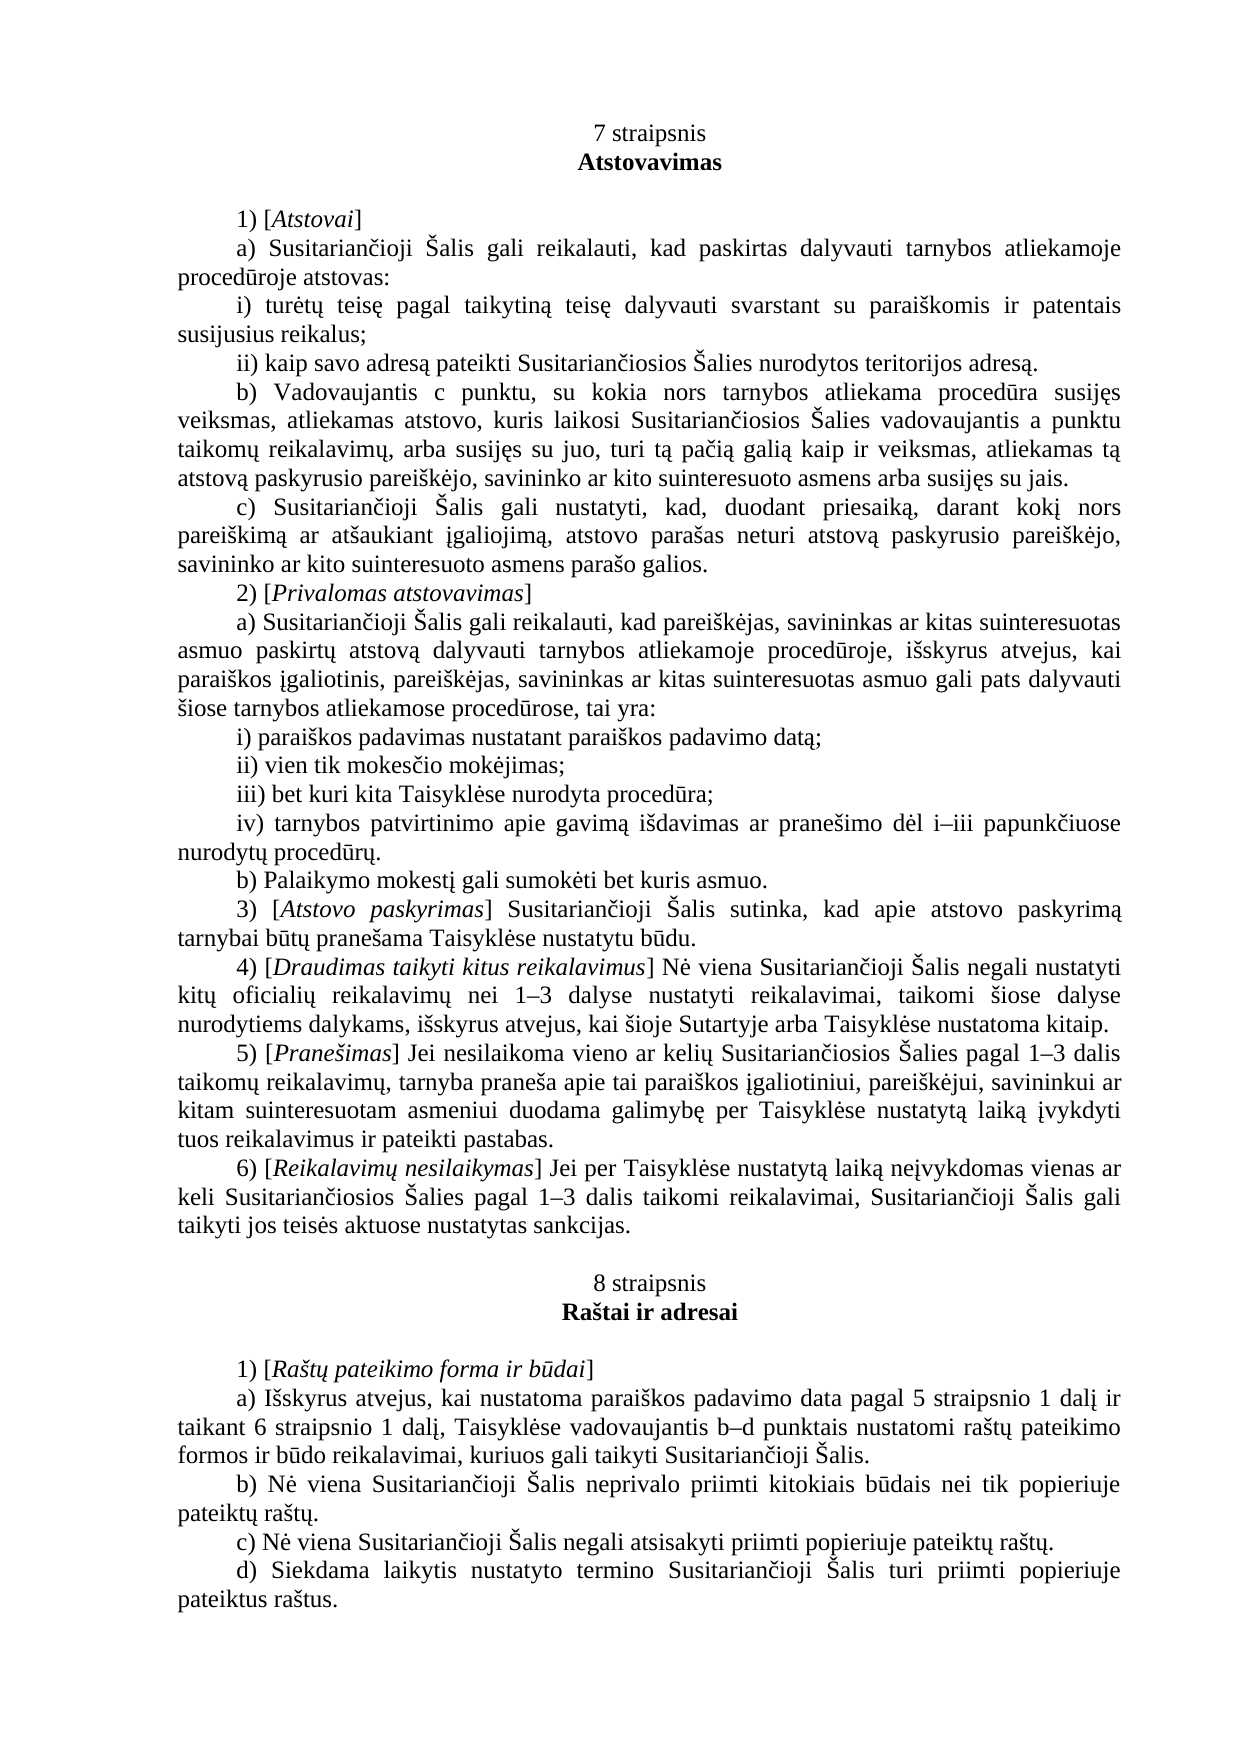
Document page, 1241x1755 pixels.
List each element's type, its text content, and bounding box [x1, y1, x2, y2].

text 8 straipsnis [177, 1268, 1122, 1297]
text 3) [Atstovo paskyrimas] Susitariančioji Šalis sutinka, kad apie atstovo paskyrimą tarnybai būtų pranešama Taisyklėse nustatytu būdu. [177, 894, 1122, 952]
text b) Palaikymo mokestį gali sumokėti bet kuris asmuo. [177, 866, 1122, 894]
text 6) [Reikalavimų nesilaikymas] Jei per Taisyklėse nustatytą laiką neįvykdomas vienas ar keli Susitariančiosios Šalies pagal 1–3 dalis taikomi reikalavimai, Susitariančioji Šalis gali taikyti jos teisės aktuose nustatytas sankcijas. [177, 1153, 1122, 1239]
text d) Siekdama laikytis nustatyto termino Susitariančioji Šalis turi priimti popieriuje pateiktus raštus. [177, 1556, 1122, 1613]
text 2) [Privalomas atstovavimas] [177, 578, 1122, 607]
text a) Susitariančioji Šalis gali reikalauti, kad paskirtas dalyvauti tarnybos atliekamoje procedūroje atstovas: [177, 233, 1122, 291]
text ii) vien tik mokesčio mokėjimas; [177, 751, 1122, 779]
text i) paraiškos padavimas nustatant paraiškos padavimo datą; [177, 722, 1122, 751]
text 4) [Draudimas taikyti kitus reikalavimus] Nė viena Susitariančioji Šalis negali nustatyti kitų oficialių reikalavimų nei 1–3 dalyse nustatyti reikalavimai, taikomi šiose dalyse nurodytiems dalykams, išskyrus atvejus, kai šioje Sutartyje arba Taisyklėse nustatoma kitaip. [177, 952, 1122, 1038]
text 1) [Raštų pateikimo forma ir būdai] [177, 1354, 1122, 1383]
text c) Nė viena Susitariančioji Šalis negali atsisakyti priimti popieriuje pateiktų raštų. [177, 1527, 1122, 1556]
text b) Nė viena Susitariančioji Šalis neprivalo priimti kitokiais būdais nei tik popieriuje pateiktų raštų. [177, 1469, 1122, 1527]
text a) Susitariančioji Šalis gali reikalauti, kad pareiškėjas, savininkas ar kitas suinteresuotas asmuo paskirtų atstovą dalyvauti tarnybos atliekamoje procedūroje, išskyrus atvejus, kai paraiškos įgaliotinis, pareiškėjas, savininkas ar kitas suinteresuotas asmuo gali pats dalyvauti šiose tarnybos atliekamose procedūrose, tai yra: [177, 607, 1122, 722]
text ii) kaip savo adresą pateikti Susitariančiosios Šalies nurodytos teritorijos adresą. [177, 348, 1122, 377]
text b) Vadovaujantis c punktu, su kokia nors tarnybos atliekama procedūra susijęs veiksmas, atliekamas atstovo, kuris laikosi Susitariančiosios Šalies vadovaujantis a punktu taikomų reikalavimų, arba susijęs su juo, turi tą pačią galią kaip ir veiksmas, atliekamas tą atstovą paskyrusio pareiškėjo, savininko ar kito suinteresuoto asmens arba susijęs su jais. [177, 377, 1122, 492]
text c) Susitariančioji Šalis gali nustatyti, kad, duodant priesaiką, darant kokį nors pareiškimą ar atšaukiant įgaliojimą, atstovo parašas neturi atstovą paskyrusio pareiškėjo, savininko ar kito suinteresuoto asmens parašo galios. [177, 492, 1122, 578]
text iii) bet kuri kita Taisyklėse nurodyta procedūra; [177, 779, 1122, 808]
text Raštai ir adresai [177, 1297, 1122, 1326]
text 7 straipsnis [177, 118, 1122, 147]
text 5) [Pranešimas] Jei nesilaikoma vieno ar kelių Susitariančiosios Šalies pagal 1–3 dalis taikomų reikalavimų, tarnyba praneša apie tai paraiškos įgaliotiniui, pareiškėjui, savininkui ar kitam suinteresuotam asmeniui duodama galimybę per Taisyklėse nustatytą laiką įvykdyti tuos reikalavimus ir pateikti pastabas. [177, 1038, 1122, 1153]
text Atstovavimas [177, 147, 1122, 176]
text a) Išskyrus atvejus, kai nustatoma paraiškos padavimo data pagal 5 straipsnio 1 dalį ir taikant 6 straipsnio 1 dalį, Taisyklėse vadovaujantis b–d punktais nustatomi raštų pateikimo formos ir būdo reikalavimai, kuriuos gali taikyti Susitariančioji Šalis. [177, 1383, 1122, 1469]
text iv) tarnybos patvirtinimo apie gavimą išdavimas ar pranešimo dėl i–iii papunkčiuose nurodytų procedūrų. [177, 808, 1122, 866]
text i) turėtų teisę pagal taikytiną teisę dalyvauti svarstant su paraiškomis ir patentais susijusius reikalus; [177, 291, 1122, 348]
text 1) [Atstovai] [177, 204, 1122, 233]
